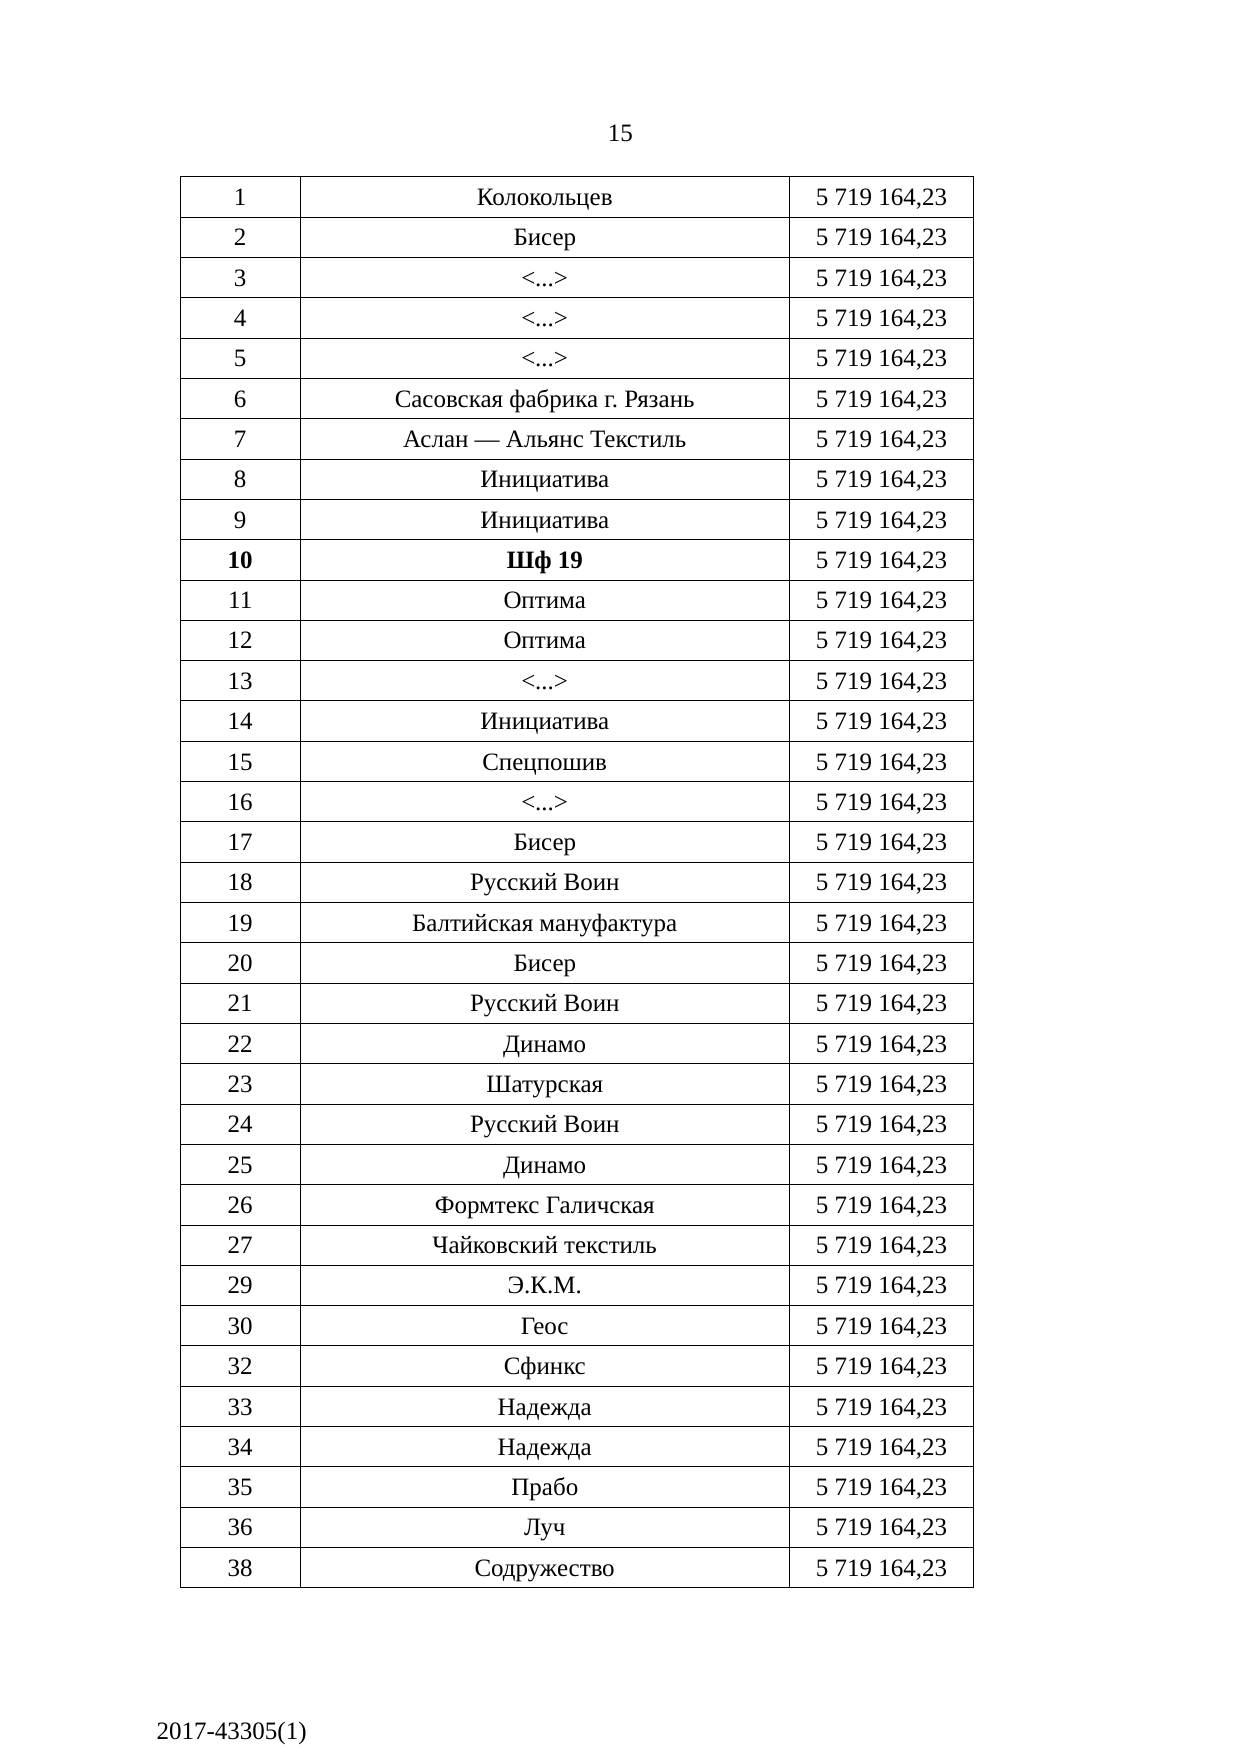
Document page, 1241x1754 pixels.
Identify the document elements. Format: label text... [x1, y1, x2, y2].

table_cell 30 [181, 1306, 300, 1345]
table_cell Инициатива [301, 500, 789, 539]
table_cell 5 719 164,23 [790, 701, 973, 741]
table_cell Балтийская мануфактура [301, 903, 789, 942]
table_cell 5 719 164,23 [790, 661, 973, 700]
table_cell Русский Воин [301, 1105, 789, 1144]
table_cell Русский Воин [301, 984, 789, 1023]
table_cell Надежда [301, 1427, 789, 1466]
table_cell 14 [181, 701, 300, 741]
table_cell 11 [181, 581, 300, 620]
table_cell Бисер [301, 822, 789, 862]
table_cell 5 719 164,23 [790, 822, 973, 862]
table_cell 5 719 164,23 [790, 1508, 973, 1547]
table_cell 5 719 164,23 [790, 1064, 973, 1103]
table_cell Сасовская фабрика г. Рязань [301, 379, 789, 418]
table_cell 19 [181, 903, 300, 942]
table_cell Луч [301, 1508, 789, 1547]
table_cell 5 719 164,23 [790, 1105, 973, 1144]
table_cell 5 719 164,23 [790, 943, 973, 983]
table_cell 24 [181, 1105, 300, 1144]
table_cell 34 [181, 1427, 300, 1466]
table_cell 3 [181, 258, 300, 297]
table_cell 25 [181, 1145, 300, 1184]
table_cell 36 [181, 1508, 300, 1547]
table_cell Русский Воин [301, 863, 789, 902]
table_cell 5 719 164,23 [790, 1306, 973, 1345]
table_cell 20 [181, 943, 300, 983]
table_cell 5 719 164,23 [790, 581, 973, 620]
table_cell Бисер [301, 943, 789, 983]
table_cell Аслан — Альянс Текстиль [301, 419, 789, 458]
table_cell 4 [181, 298, 300, 338]
table_cell Колокольцев [301, 177, 789, 217]
table_cell 5 719 164,23 [790, 1548, 973, 1587]
table_cell 1 [181, 177, 300, 217]
table_cell Спецпошив [301, 742, 789, 781]
table_cell 35 [181, 1467, 300, 1507]
table_cell <...> [301, 339, 789, 378]
table_cell Геос [301, 1306, 789, 1345]
table_cell 5 719 164,23 [790, 782, 973, 821]
table_cell Инициатива [301, 701, 789, 741]
table_cell 5 719 164,23 [790, 1185, 973, 1224]
table_cell 18 [181, 863, 300, 902]
table_cell 29 [181, 1266, 300, 1305]
table_cell 21 [181, 984, 300, 1023]
table_cell Шф 19 [301, 540, 789, 579]
table_cell 6 [181, 379, 300, 418]
table_cell 5 719 164,23 [790, 742, 973, 781]
table_cell <...> [301, 298, 789, 338]
table_cell 27 [181, 1226, 300, 1265]
table_cell 26 [181, 1185, 300, 1224]
table_cell 32 [181, 1346, 300, 1386]
table_cell 5 719 164,23 [790, 1266, 973, 1305]
table_cell 5 719 164,23 [790, 460, 973, 499]
table_cell 5 719 164,23 [790, 298, 973, 338]
table_cell 5 719 164,23 [790, 218, 973, 257]
table_cell <...> [301, 258, 789, 297]
table_cell Чайковский текстиль [301, 1226, 789, 1265]
table_cell 5 719 164,23 [790, 258, 973, 297]
table_cell 7 [181, 419, 300, 458]
table_cell 5 719 164,23 [790, 379, 973, 418]
table_cell 22 [181, 1024, 300, 1063]
table_cell Сфинкс [301, 1346, 789, 1386]
table_cell 5 719 164,23 [790, 1467, 973, 1507]
table_cell 5 719 164,23 [790, 540, 973, 579]
table_cell Оптима [301, 621, 789, 660]
table_cell 23 [181, 1064, 300, 1103]
table_cell 13 [181, 661, 300, 700]
table_cell Динамо [301, 1024, 789, 1063]
table_cell 5 719 164,23 [790, 621, 973, 660]
table_cell 12 [181, 621, 300, 660]
table_cell 5 719 164,23 [790, 1024, 973, 1063]
table_cell 5 719 164,23 [790, 903, 973, 942]
table_cell Динамо [301, 1145, 789, 1184]
table_cell 5 719 164,23 [790, 177, 973, 217]
table_cell Формтекс Галичская [301, 1185, 789, 1224]
table_cell 2 [181, 218, 300, 257]
table_cell <...> [301, 782, 789, 821]
table_cell Оптима [301, 581, 789, 620]
table_cell <...> [301, 661, 789, 700]
table_cell 9 [181, 500, 300, 539]
table_cell 5 719 164,23 [790, 1427, 973, 1466]
table_cell 33 [181, 1387, 300, 1426]
table_cell 5 719 164,23 [790, 1387, 973, 1426]
table_cell 5 [181, 339, 300, 378]
table_cell 17 [181, 822, 300, 862]
table_cell Бисер [301, 218, 789, 257]
table_cell 15 [181, 742, 300, 781]
table_cell 5 719 164,23 [790, 339, 973, 378]
table_cell Содружество [301, 1548, 789, 1587]
table_cell 38 [181, 1548, 300, 1587]
table_cell 5 719 164,23 [790, 1226, 973, 1265]
table_cell 5 719 164,23 [790, 1145, 973, 1184]
table_cell 5 719 164,23 [790, 984, 973, 1023]
table_cell Инициатива [301, 460, 789, 499]
table_cell Прабо [301, 1467, 789, 1507]
table_cell Надежда [301, 1387, 789, 1426]
table_cell 5 719 164,23 [790, 1346, 973, 1386]
table_cell 5 719 164,23 [790, 419, 973, 458]
table_cell Э.К.М. [301, 1266, 789, 1305]
table_cell 10 [181, 540, 300, 579]
table_cell 5 719 164,23 [790, 500, 973, 539]
table_cell Шатурская [301, 1064, 789, 1103]
table_cell 8 [181, 460, 300, 499]
table_cell 16 [181, 782, 300, 821]
table_cell 5 719 164,23 [790, 863, 973, 902]
